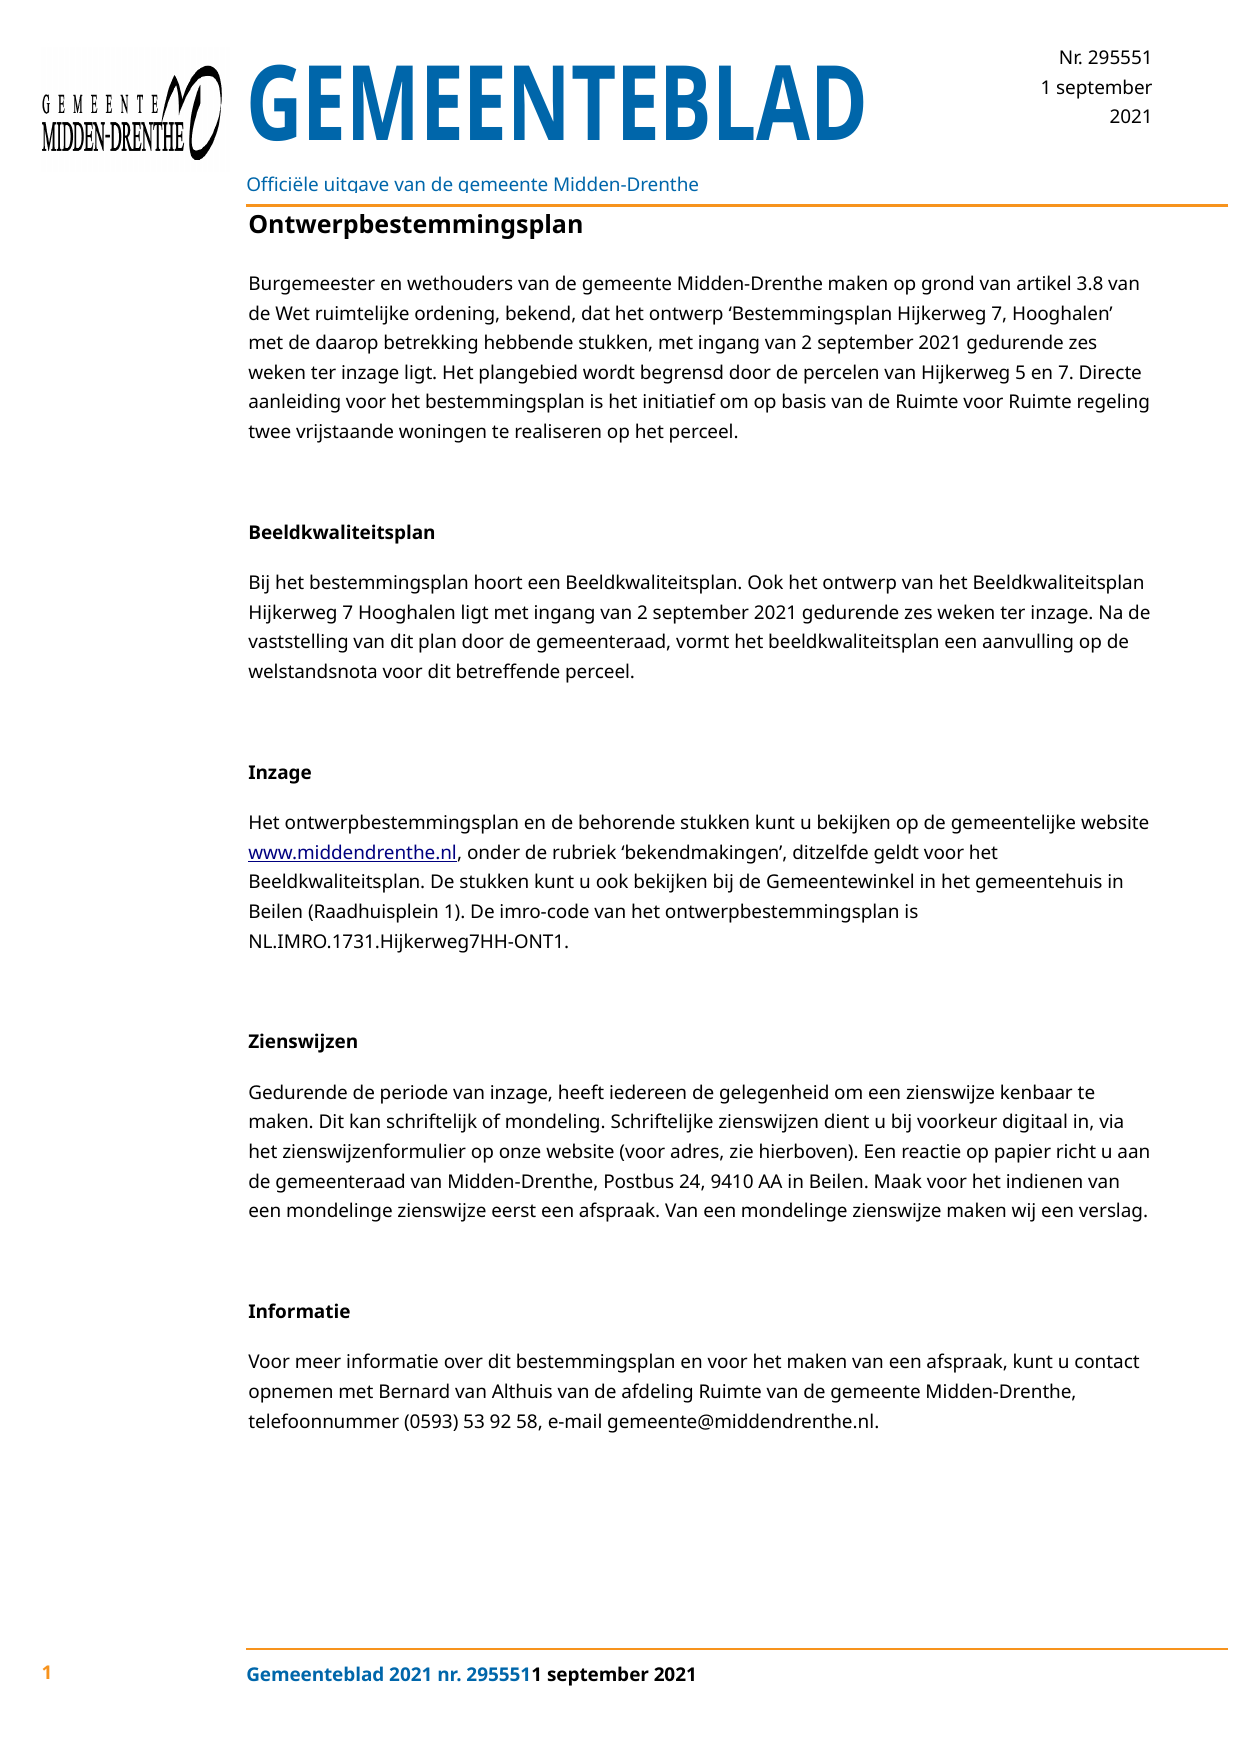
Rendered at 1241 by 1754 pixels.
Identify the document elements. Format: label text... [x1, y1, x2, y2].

text Burgemeester en wethouders van de gemeente Midden-Drenthe maken op grond van artikel 3.8 van de Wet ruimtelijke ordening, bekend, dat het ontwerp ‘Bestemmingsplan Hijkerweg 7, Hooghalen’ met de daarop betrekking hebbende stukken, met ingang van 2 september 2021 gedurende zes weken ter inzage ligt. Het plangebied wordt begrensd door de percelen van Hijkerweg 5 en 7. Directe aanleiding voor het bestemmingsplan is het initiatief om op basis van de Ruimte voor Ruimte regeling twee vrijstaande woningen te realiseren op het perceel. [248, 270, 1152, 444]
text Zienswijzen [248, 1029, 1152, 1054]
text Gedurende de periode van inzage, heeft iedereen de gelegenheid om een zienswijze kenbaar te maken. Dit kan schriftelijk of mondeling. Schriftelijke zienswijzen dient u bij voorkeur digitaal in, via het zienswijzenformulier op onze website (voor adres, zie hierboven). Een reactie op papier richt u aan de gemeenteraad van Midden-Drenthe, Postbus 24, 9410 AA in Beilen. Maak voor het indienen van een mondelinge zienswijze eerst een afspraak. Van een mondelinge zienswijze maken wij een verslag. [248, 1079, 1152, 1223]
text Voor meer informatie over dit bestemmingsplan en voor het maken van een afspraak, kunt u contact opnemen met Bernard van Althuis van de afdeling Ruimte van de gemeente Midden-Drenthe, telefoonnummer (0593) 53 92 58, e-mail gemeente@middendrenthe.nl. [248, 1349, 1152, 1433]
picture [41, 47, 231, 172]
text Informatie [248, 1298, 1152, 1324]
text Inzage [248, 759, 1152, 785]
text Het ontwerpbestemmingsplan en de behorende stukken kunt u bekijken op de gemeentelijke website www.middendrenthe.nl, onder de rubriek ‘bekendmakingen’, ditzelfde geldt voor het Beeldkwaliteitsplan. De stukken kunt u ook bekijken bij de Gemeentewinkel in het gemeentehuis in Beilen (Raadhuisplein 1). De imro-code van het ontwerpbestemmingsplan is NL.IMRO.1731.Hijkerweg7HH-ONT1. [248, 809, 1152, 953]
text Bij het bestemmingsplan hoort een Beeldkwaliteitsplan. Ook het ontwerp van het Beeldkwaliteitsplan Hijkerweg 7 Hooghalen ligt met ingang van 2 september 2021 gedurende zes weken ter inzage. Na de vaststelling van dit plan door de gemeenteraad, vormt het beeldkwaliteitsplan een aanvulling op de welstandsnota voor dit betreffende perceel. [248, 569, 1152, 684]
text Beeldkwaliteitsplan [248, 519, 1152, 545]
text Ontwerpbestemmingsplan [248, 207, 1152, 241]
